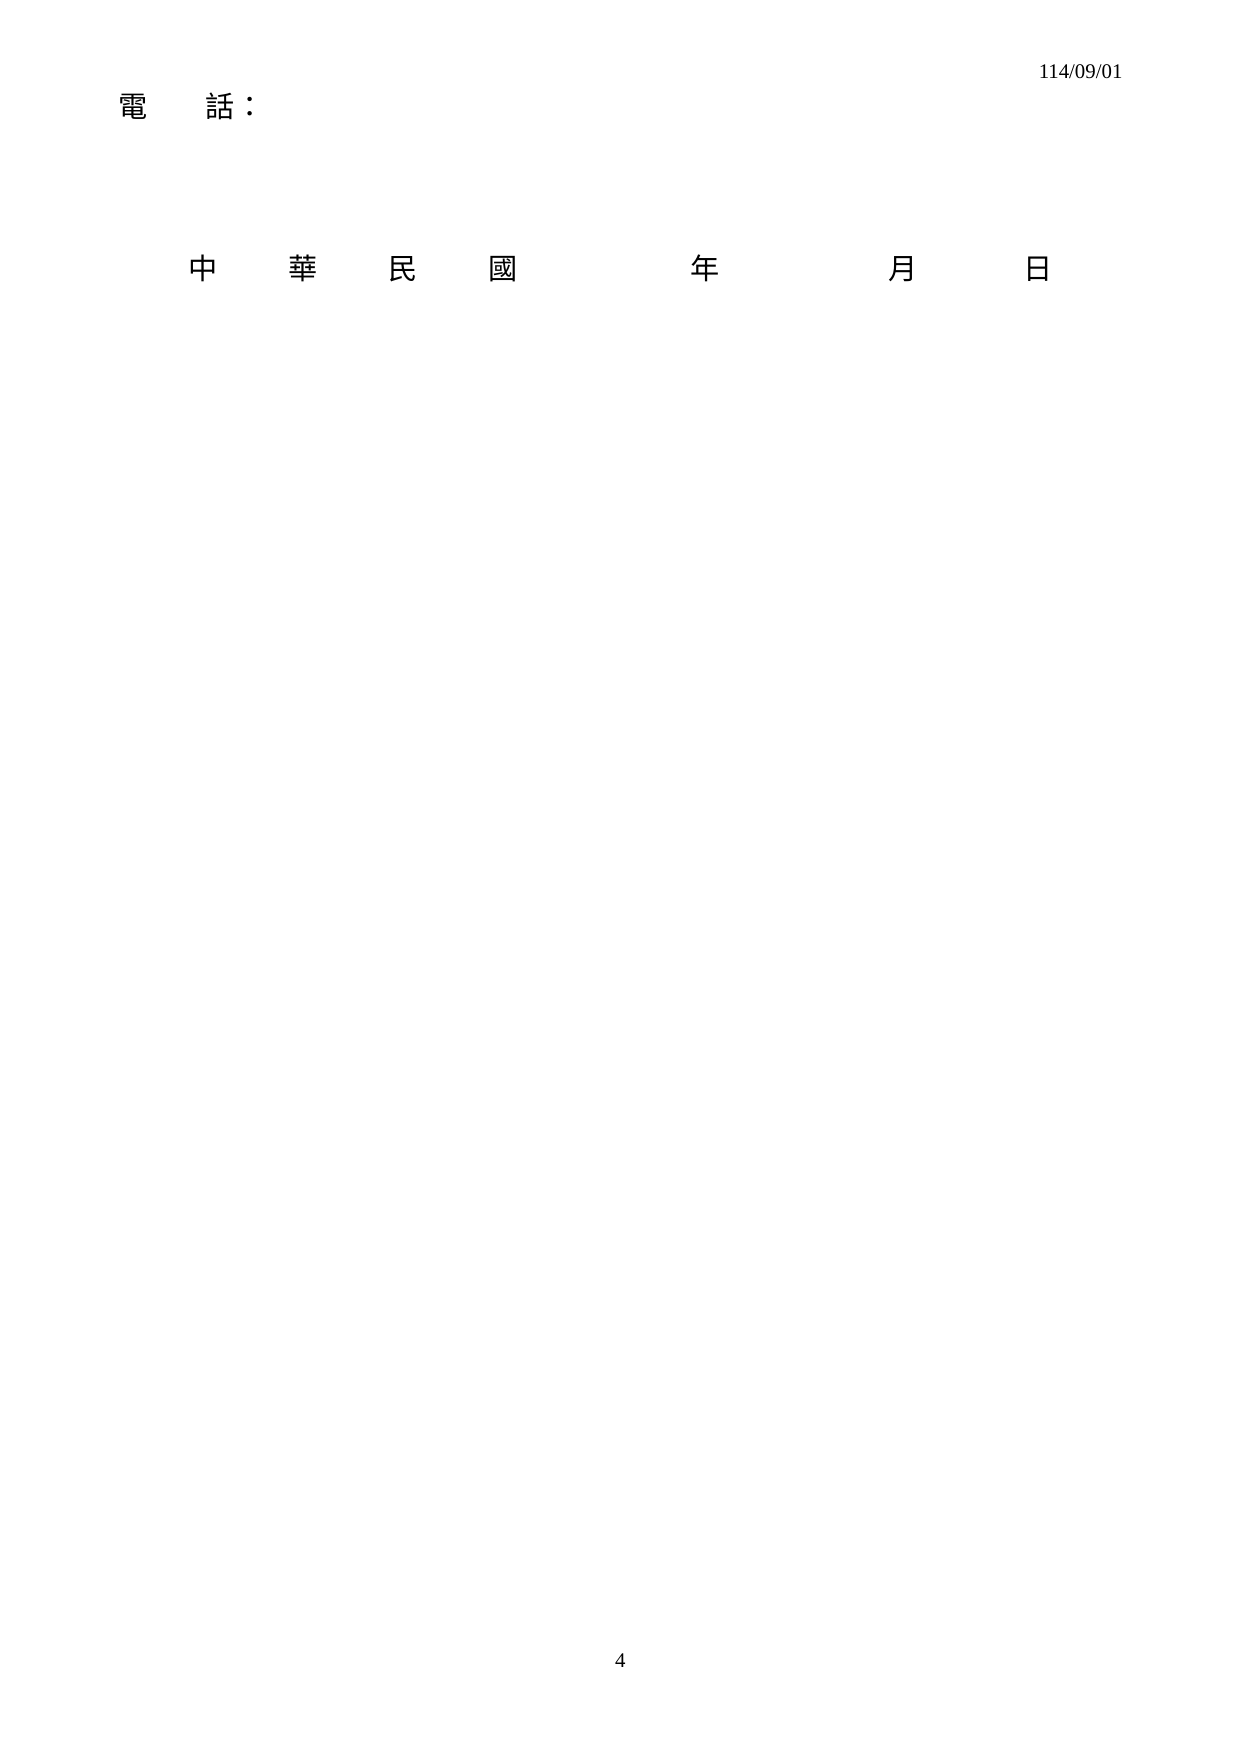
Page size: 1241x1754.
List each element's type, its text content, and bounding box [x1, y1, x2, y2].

text 電 話： [118, 83, 1122, 125]
text 中 華 民 國 年 月 日 [118, 245, 1122, 288]
